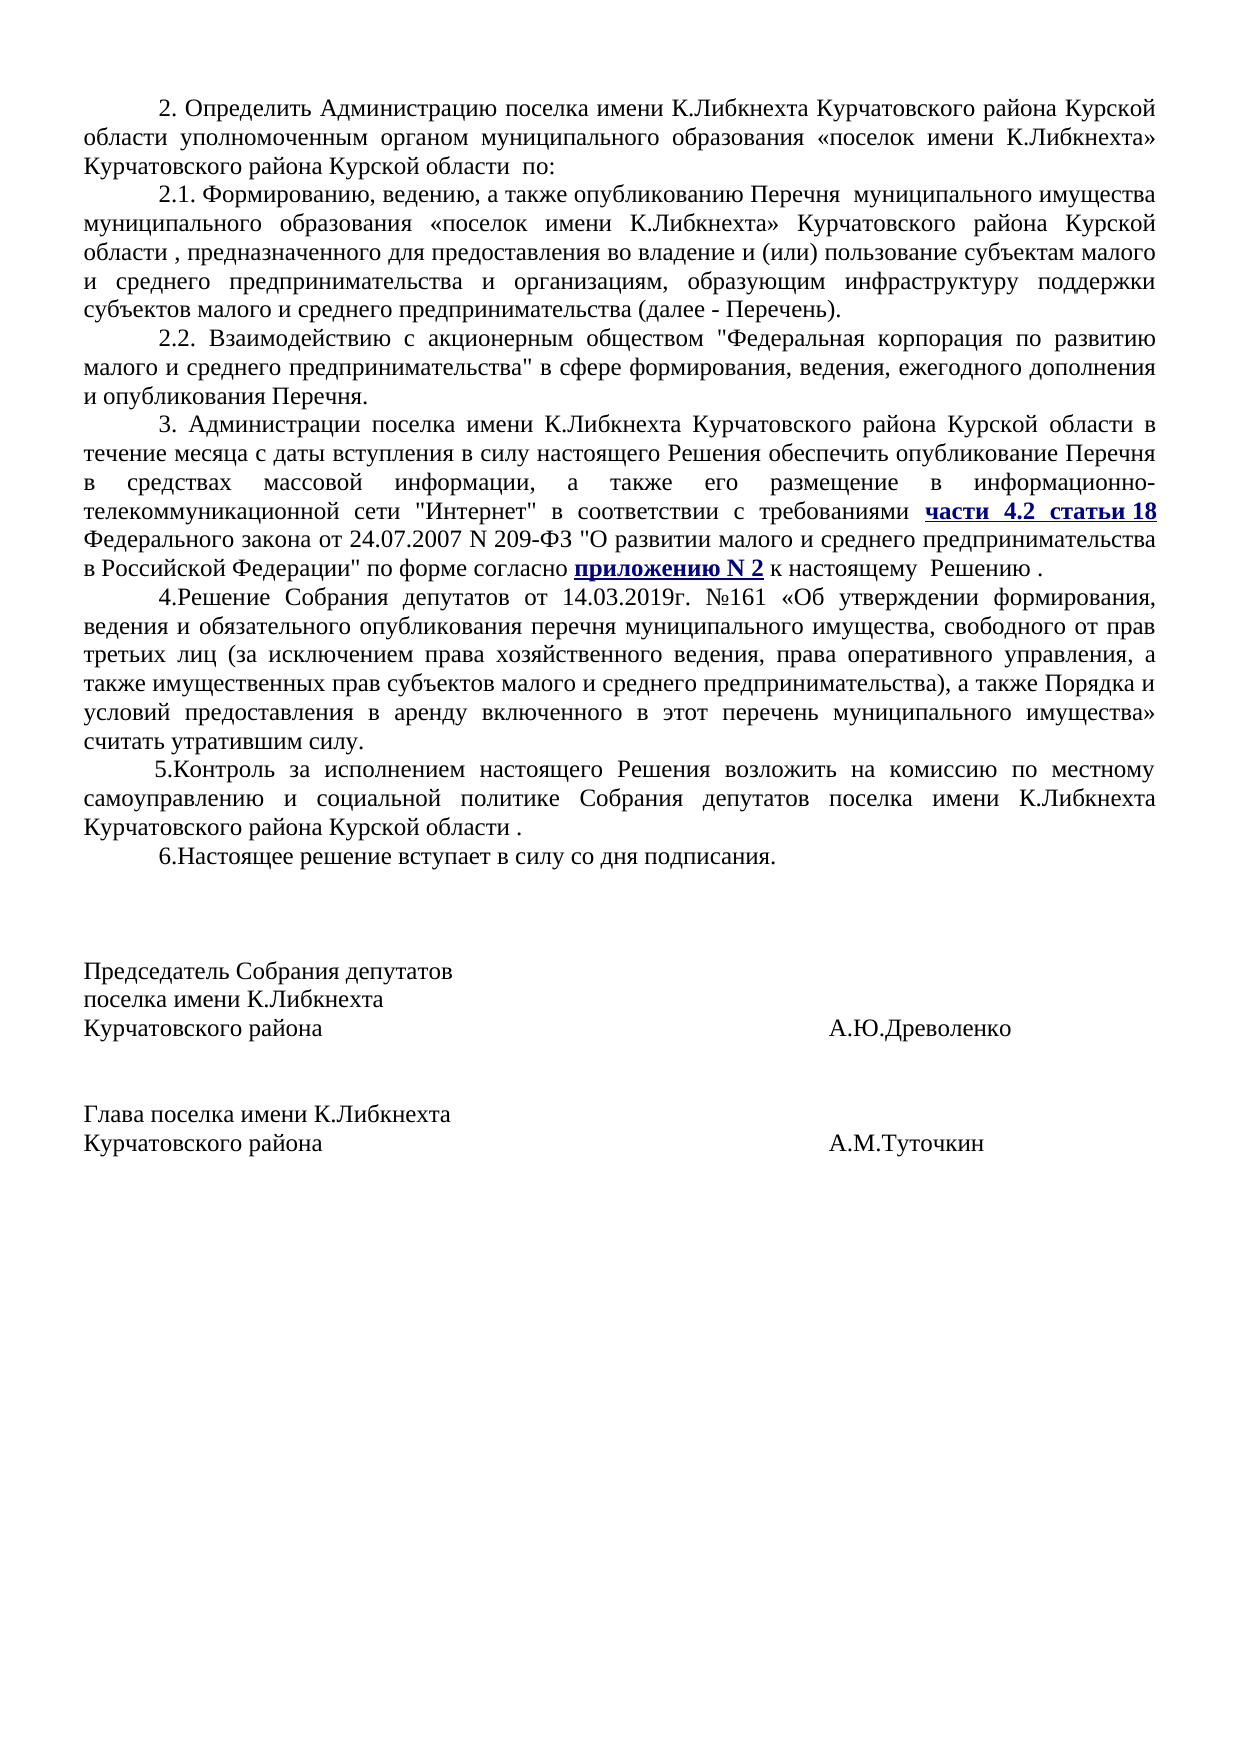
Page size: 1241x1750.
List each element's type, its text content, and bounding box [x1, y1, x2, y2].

text поселка имени К.Либкнехта [83, 984, 1157, 1013]
text Председатель Собрания депутатов [83, 956, 1157, 984]
text 2.1. Формированию, ведению, а также опубликованию Перечня муниципального имущества муниципального образования «поселок имени К.Либкнехта» Курчатовского района Курской области , предназначенного для предоставления во владение и (или) пользование субъектам малого и среднего предпринимательства и организациям, образующим инфраструктуру поддержки субъектов малого и среднего предпринимательства (далее - Перечень). [83, 179, 1157, 323]
text 3. Администрации поселка имени К.Либкнехта Курчатовского района Курской области в течение месяца с даты вступления в силу настоящего Решения обеспечить опубликование Перечня в средствах массовой информации, а также его размещение в информационно-телекоммуникационной сети "Интернет" в соответствии с требованиями части 4.2 статьи 18 Федерального закона от 24.07.2007 N 209-ФЗ "О развитии малого и среднего предпринимательства в Российской Федерации" по форме согласно приложению N 2 к настоящему Решению . [83, 409, 1157, 582]
text 2. Определить Администрацию поселка имени К.Либкнехта Курчатовского района Курской области уполномоченным органом муниципального образования «поселок имени К.Либкнехта» Курчатовского района Курской области по: [83, 93, 1157, 179]
text Курчатовского района А.Ю.Древоленко [83, 1013, 1157, 1042]
text Глава поселка имени К.Либкнехта [83, 1099, 1157, 1128]
text 6.Настоящее решение вступает в силу со дня подписания. [83, 841, 1157, 869]
text Курчатовского района А.М.Туточкин [83, 1128, 1157, 1157]
text 5.Контроль за исполнением настоящего Решения возложить на комиссию по местному самоуправлению и социальной политике Собрания депутатов поселка имени К.Либкнехта Курчатовского района Курской области . [83, 754, 1157, 841]
text 4.Решение Собрания депутатов от 14.03.2019г. №161 «Об утверждении формирования, ведения и обязательного опубликования перечня муниципального имущества, свободного от прав третьих лиц (за исключением права хозяйственного ведения, права оперативного управления, а также имущественных прав субъектов малого и среднего предпринимательства), а также Порядка и условий предоставления в аренду включенного в этот перечень муниципального имущества» считать утратившим силу. [83, 582, 1157, 754]
text 2.2. Взаимодействию с акционерным обществом "Федеральная корпорация по развитию малого и среднего предпринимательства" в сфере формирования, ведения, ежегодного дополнения и опубликования Перечня. [83, 323, 1157, 409]
